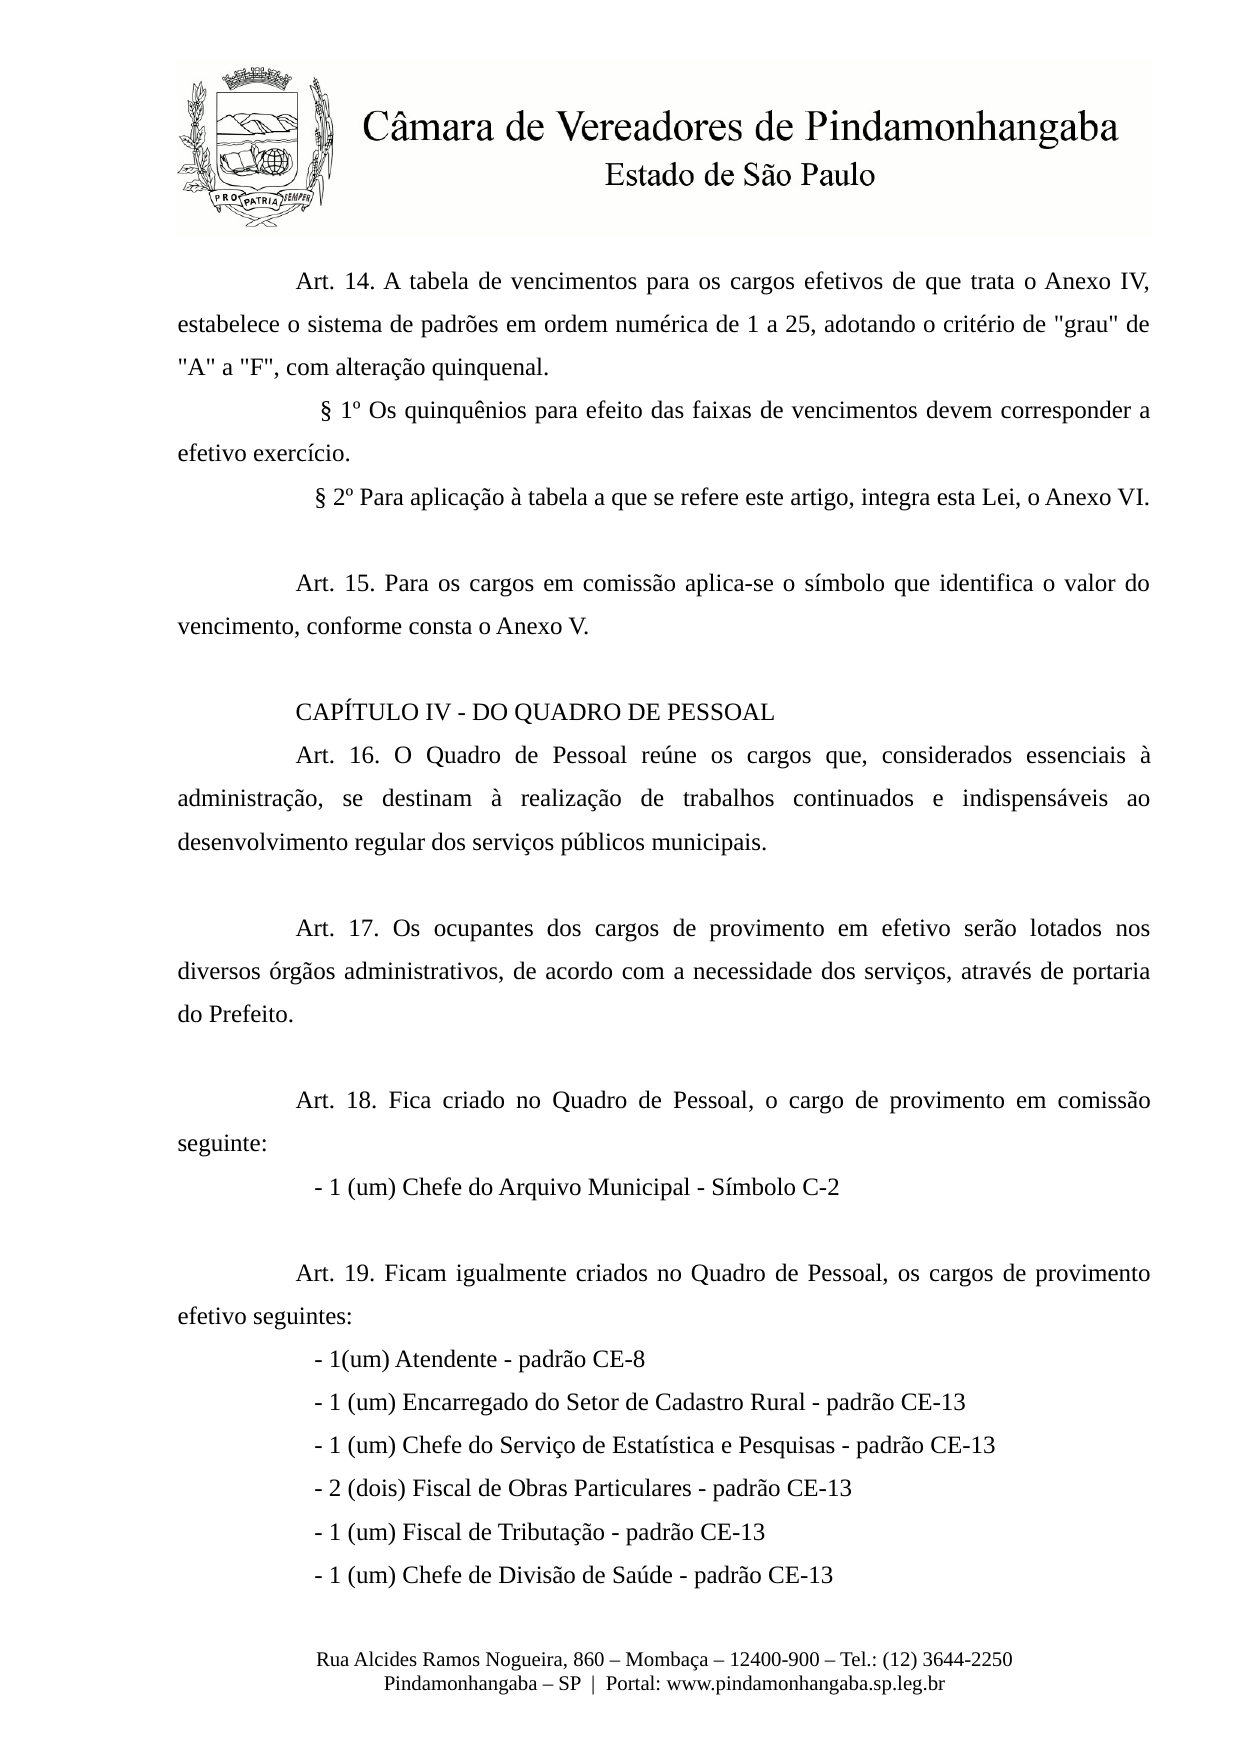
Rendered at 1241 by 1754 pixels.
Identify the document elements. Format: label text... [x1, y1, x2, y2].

text Art. 19. Ficam igualmente criados no Quadro de Pessoal, os cargos de provimento efetivo seguintes: [177, 1258, 1152, 1330]
text - 1(um) Atendente - padrão CE-8 [177, 1344, 1152, 1373]
text Art. 15. Para os cargos em comissão aplica-se o símbolo que identifica o valor do vencimento, conforme consta o Anexo V. [177, 568, 1152, 640]
text - 1 (um) Chefe de Divisão de Saúde - padrão CE-13 [177, 1560, 1152, 1588]
text CAPÍTULO IV - DO QUADRO DE PESSOAL [177, 697, 1152, 726]
text - 1 (um) Fiscal de Tributação - padrão CE-13 [177, 1517, 1152, 1545]
text Art. 16. O Quadro de Pessoal reúne os cargos que, considerados essenciais à administração, se destinam à realização de trabalhos continuados e indispensáveis ao desenvolvimento regular dos serviços públicos municipais. [177, 740, 1152, 855]
text - 1 (um) Chefe do Serviço de Estatística e Pesquisas - padrão CE-13 [177, 1430, 1152, 1459]
text - 2 (dois) Fiscal de Obras Particulares - padrão CE-13 [177, 1473, 1152, 1502]
text Art. 18. Fica criado no Quadro de Pessoal, o cargo de provimento em comissão seguinte: [177, 1085, 1152, 1157]
picture [177, 59, 1152, 236]
text § 1º Os quinquênios para efeito das faixas de vencimentos devem corresponder a efetivo exercício. [177, 395, 1152, 467]
text Art. 14. A tabela de vencimentos para os cargos efetivos de que trata o Anexo IV, estabelece o sistema de padrões em ordem numérica de 1 a 25, adotando o critério de "grau" de "A" a "F", com alteração quinquenal. [177, 266, 1152, 381]
text § 2º Para aplicação à tabela a que se refere este artigo, integra esta Lei, o Anexo VI. [177, 482, 1152, 510]
text Art. 17. Os ocupantes dos cargos de provimento em efetivo serão lotados nos diversos órgãos administrativos, de acordo com a necessidade dos serviços, através de portaria do Prefeito. [177, 913, 1152, 1028]
text - 1 (um) Encarregado do Setor de Cadastro Rural - padrão CE-13 [177, 1387, 1152, 1416]
text - 1 (um) Chefe do Arquivo Municipal - Símbolo C-2 [177, 1172, 1152, 1200]
